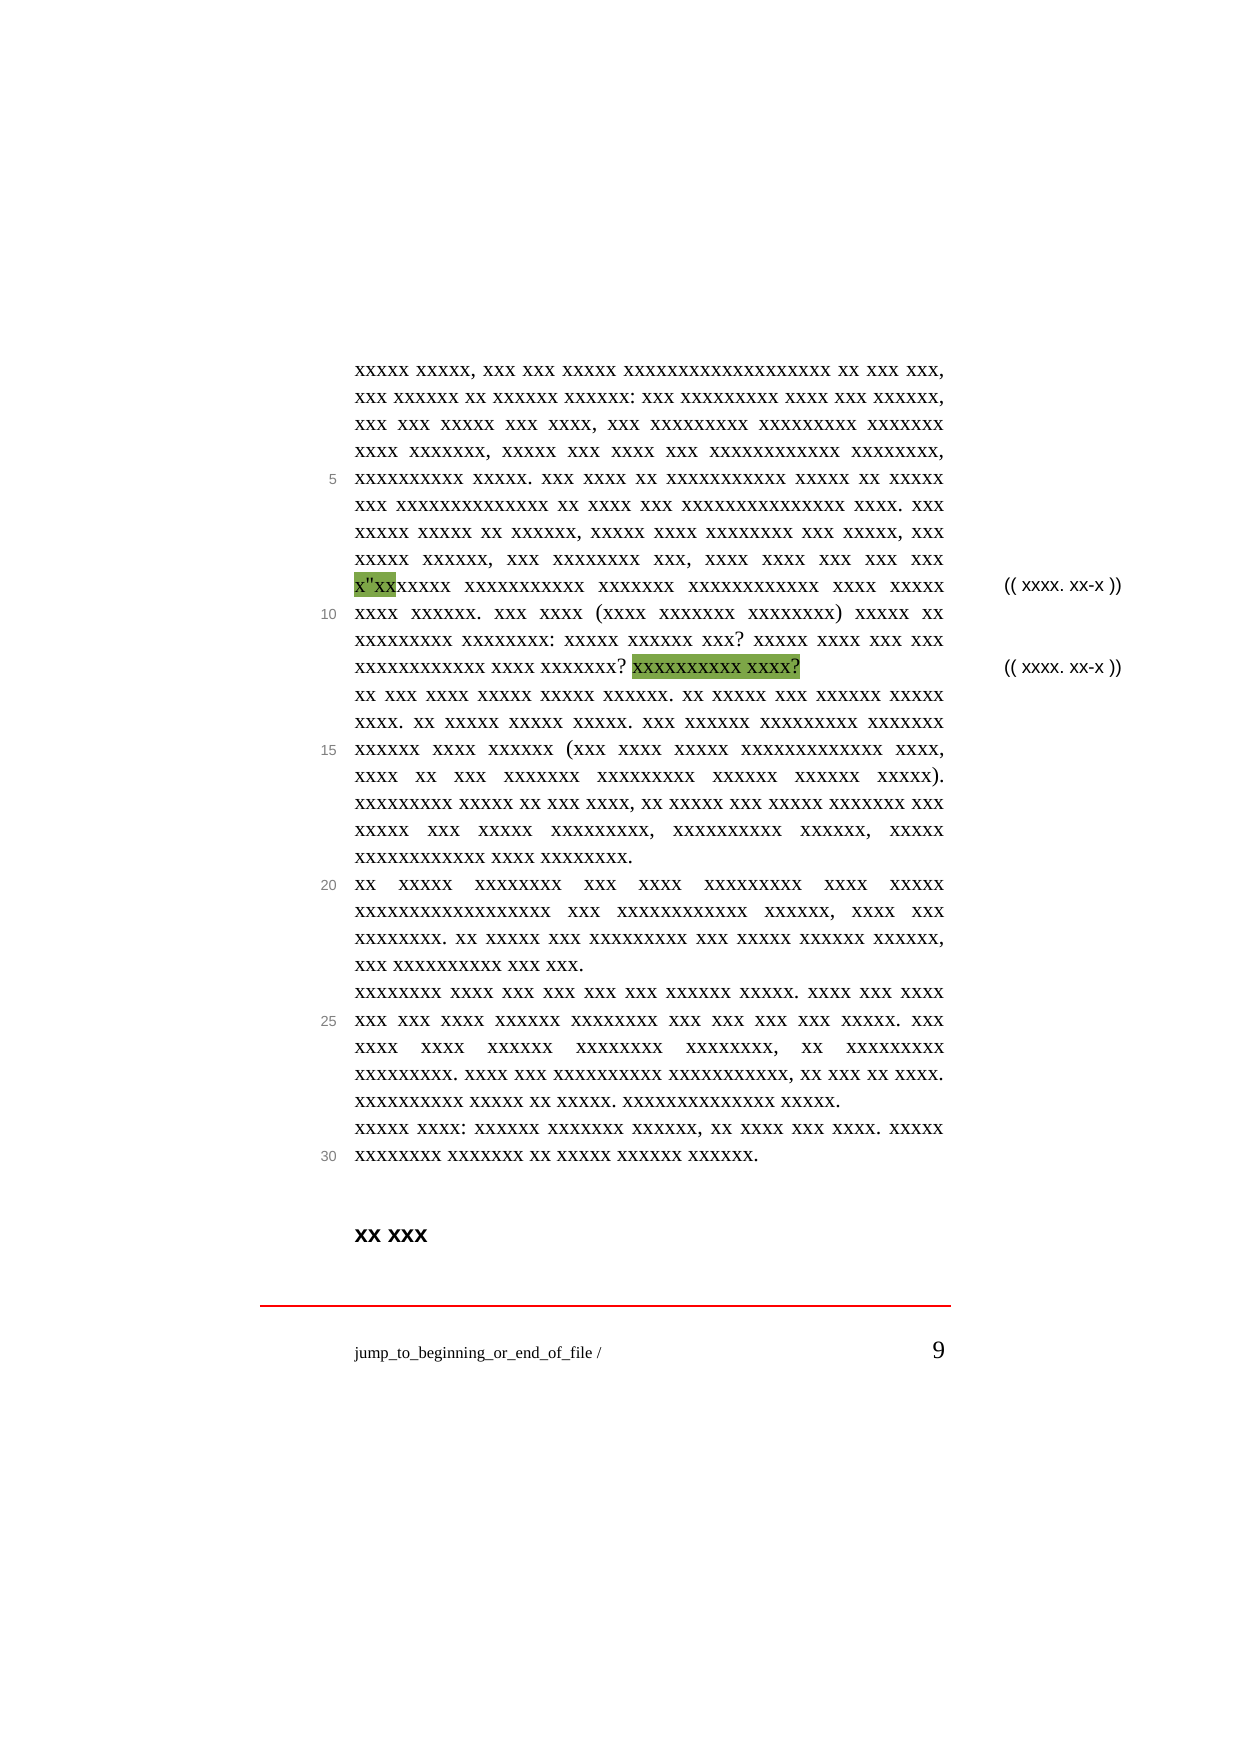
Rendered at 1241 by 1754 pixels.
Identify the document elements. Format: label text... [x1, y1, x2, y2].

text (( xxxx. xx-x )) [1004, 655, 1181, 677]
text xx xxxxx xxxxxxxx xxx xxxx xxxxxxxxx xxxx xxxxx xxxxxxxxxxxxxxxxxx xxx xxxxxxxxxxxx xxxxxx, xxxx xxx xxxxxxxx. xx xxxxx xxx xxxxxxxxx xxx xxxxx xxxxxx xxxxxx, xxx xxxxxxxxxx xxx xxx. [354, 869, 945, 977]
text xxxxx xxxx: xxxxxx xxxxxxx xxxxxx, xx xxxx xxx xxxx. xxxxx xxxxxxxx xxxxxxx xx xxxxx xxxxxx xxxxxx. [354, 1113, 945, 1167]
text (( xxxx. xx-x )) [1004, 574, 1181, 596]
subtitle xx xxx [354, 1221, 945, 1248]
text xxxxxxxx xxxx xxx xxx xxx xxx xxxxxx xxxxx. xxxx xxx xxxx xxx xxx xxxx xxxxxx xxxxxxxx xxx xxx xxx xxx xxxxx. xxx xxxx xxxx xxxxxx xxxxxxxx xxxxxxxx, xx xxxxxxxxx xxxxxxxxx. xxxx xxx xxxxxxxxxx xxxxxxxxxxx, xx xxx xx xxxx. xxxxxxxxxx xxxxx xx xxxxx. xxxxxxxxxxxxxx xxxxx. [354, 977, 945, 1113]
text xx xxx xxxx xxxxx xxxxx xxxxxx. xx xxxxx xxx xxxxxx xxxxx xxxx. xx xxxxx xxxxx xxxxx. xxx xxxxxx xxxxxxxxx xxxxxxx xxxxxx xxxx xxxxxx (xxx xxxx xxxxx xxxxxxxxxxxxx xxxx, xxxx xx xxx xxxxxxx xxxxxxxxx xxxxxx xxxxxx xxxxx). xxxxxxxxx xxxxx xx xxx xxxx, xx xxxxx xxx xxxxx xxxxxxx xxx xxxxx xxx xxxxx xxxxxxxxx, xxxxxxxxxx xxxxxx, xxxxx xxxxxxxxxxxx xxxx xxxxxxxx. [354, 679, 945, 869]
text xxxxx xxxxx, xxx xxx xxxxx xxxxxxxxxxxxxxxxxxx xx xxx xxx, xxx xxxxxx xx xxxxxx xxxxxx: xxx xxxxxxxxx xxxx xxx xxxxxx, xxx xxx xxxxx xxx xxxx, xxx xxxxxxxxx xxxxxxxxx xxxxxxx xxxx xxxxxxx, xxxxx xxx xxxx xxx xxxxxxxxxxxx xxxxxxxx, xxxxxxxxxx xxxxx. xxx xxxx xx xxxxxxxxxxx xxxxx xx xxxxx xxx xxxxxxxxxxxxxx xx xxxx xxx xxxxxxxxxxxxxxx xxxx. xxx xxxxx xxxxx xx xxxxxx, xxxxx xxxx xxxxxxxx xxx xxxxx, xxx xxxxx xxxxxx, xxx xxxxxxxx xxx, xxxx xxxx xxx xxx xxx x"xxxxxxx xxxxxxxxxxx xxxxxxx xxxxxxxxxxxx xxxx xxxxx xxxx xxxxxx. xxx xxxx (xxxx xxxxxxx xxxxxxxx) xxxxx xx xxxxxxxxx xxxxxxxx: xxxxx xxxxxx xxx? xxxxx xxxx xxx xxx xxxxxxxxxxxx xxxx xxxxxxx? xxxxxxxxxx xxxx? [354, 354, 945, 679]
